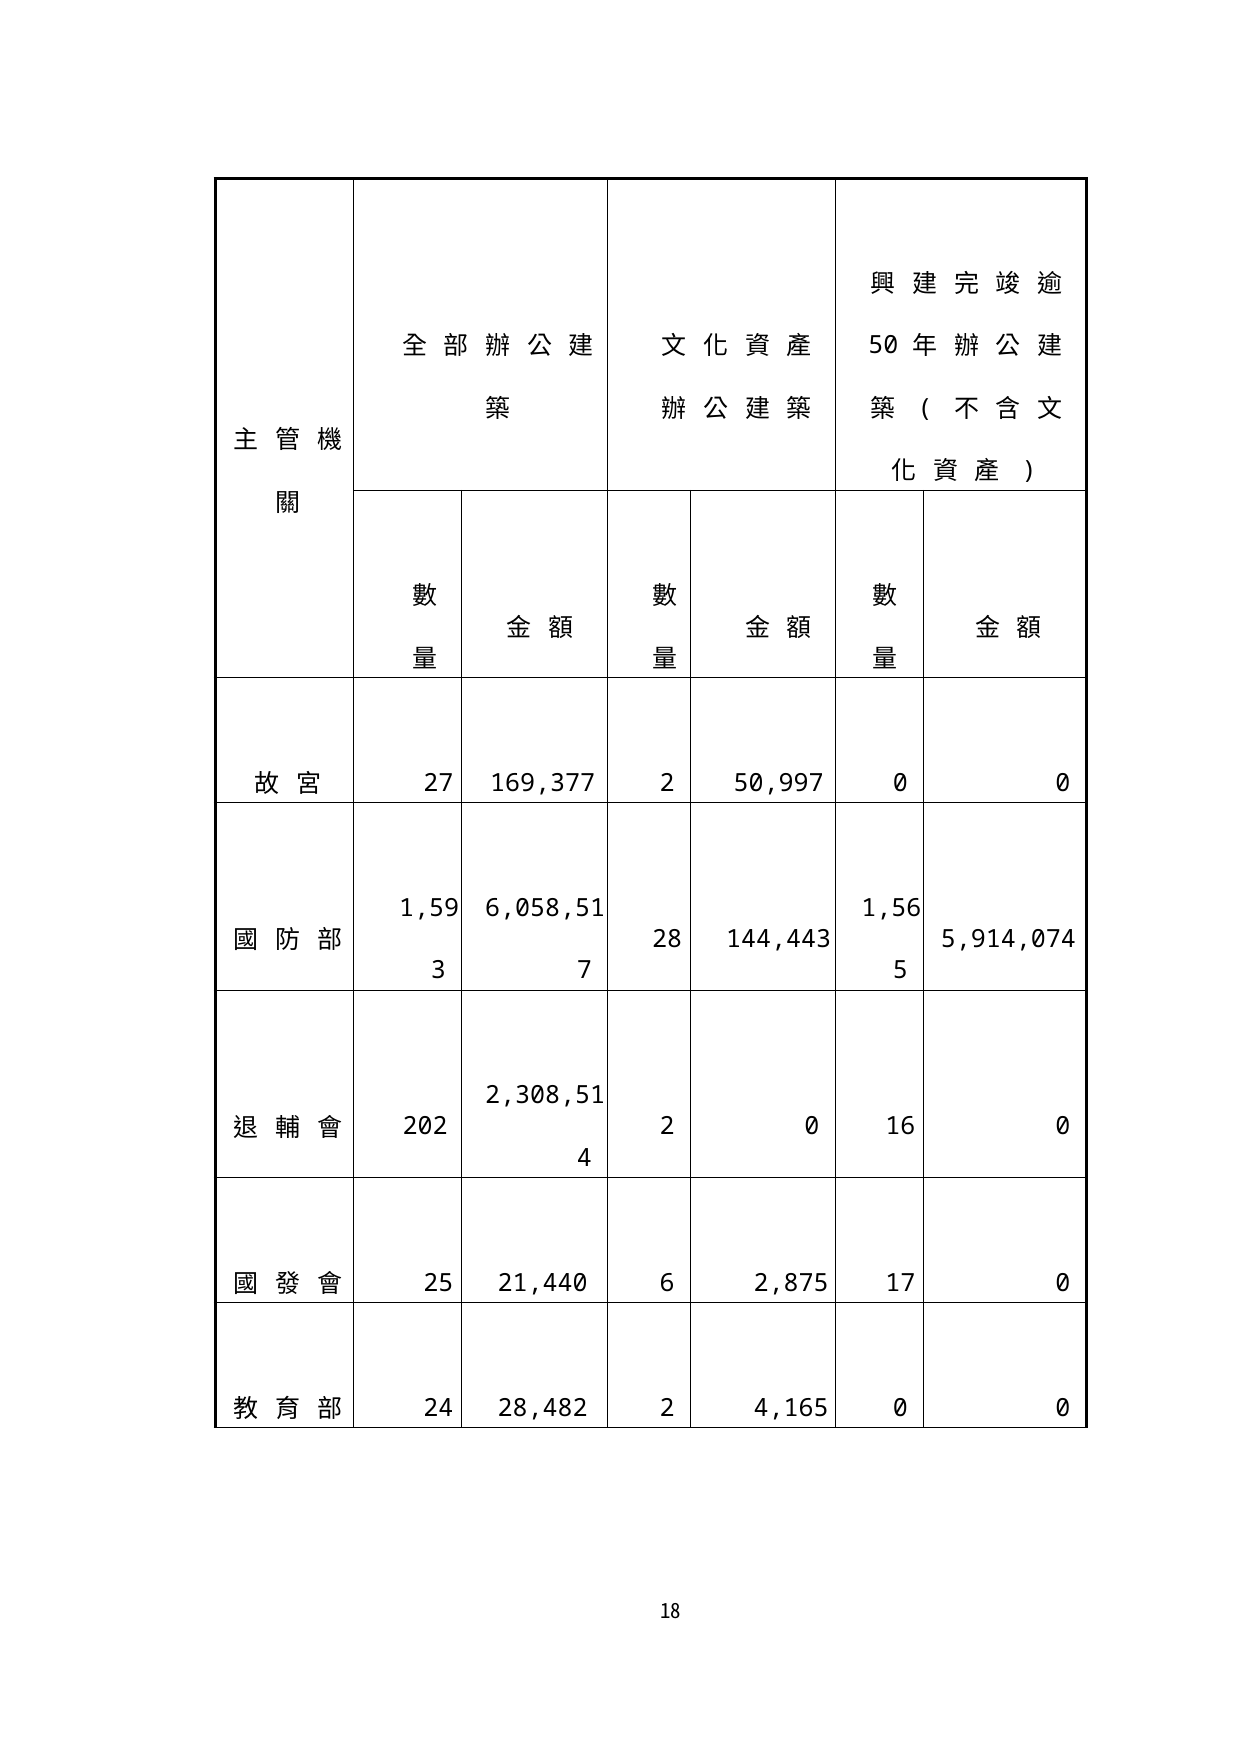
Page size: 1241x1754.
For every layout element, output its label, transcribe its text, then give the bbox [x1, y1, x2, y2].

table_cell 50,997 [691, 678, 835, 802]
table_header 全部辦公建築 [354, 180, 607, 490]
table_cell 0 [924, 1303, 1085, 1427]
table_cell 退輔會 [217, 991, 353, 1177]
table_cell 0 [924, 991, 1085, 1177]
table_cell 5,914,074 [924, 803, 1085, 990]
table_cell 28,482 [462, 1303, 607, 1427]
table_cell 2 [608, 678, 690, 802]
table_cell 2,875 [691, 1178, 835, 1302]
table_cell 0 [836, 1303, 923, 1427]
table_cell 6 [608, 1178, 690, 1302]
table_cell 金額 [924, 491, 1085, 677]
table_cell 1,565 [836, 803, 923, 990]
table_cell 0 [836, 678, 923, 802]
table_cell 國發會 [217, 1178, 353, 1302]
table_header 文化資產辦公建築 [608, 180, 835, 490]
table_cell 25 [354, 1178, 461, 1302]
table_cell 數量 [354, 491, 461, 677]
table_cell 金額 [462, 491, 607, 677]
table_cell 0 [924, 1178, 1085, 1302]
table_cell 數量 [836, 491, 923, 677]
table_cell 數量 [608, 491, 690, 677]
table_cell 169,377 [462, 678, 607, 802]
table_cell 27 [354, 678, 461, 802]
table_cell 6,058,517 [462, 803, 607, 990]
table_cell 28 [608, 803, 690, 990]
table_cell 2 [608, 991, 690, 1177]
table_cell 2,308,514 [462, 991, 607, 1177]
table_cell 教育部 [217, 1303, 353, 1427]
table_cell 16 [836, 991, 923, 1177]
table_cell 24 [354, 1303, 461, 1427]
table_cell 2 [608, 1303, 690, 1427]
table_cell 21,440 [462, 1178, 607, 1302]
table_cell 202 [354, 991, 461, 1177]
table_header 主管機關 [217, 180, 353, 677]
table_header 興建完竣逾50年辦公建築(不含文化資產) [836, 180, 1085, 490]
table_cell 0 [924, 678, 1085, 802]
table_cell 1,593 [354, 803, 461, 990]
table_cell 17 [836, 1178, 923, 1302]
table_cell 國防部 [217, 803, 353, 990]
table_cell 144,443 [691, 803, 835, 990]
table_cell 4,165 [691, 1303, 835, 1427]
table_cell 0 [691, 991, 835, 1177]
table_cell 金額 [691, 491, 835, 677]
table_cell 故宮 [217, 678, 353, 802]
